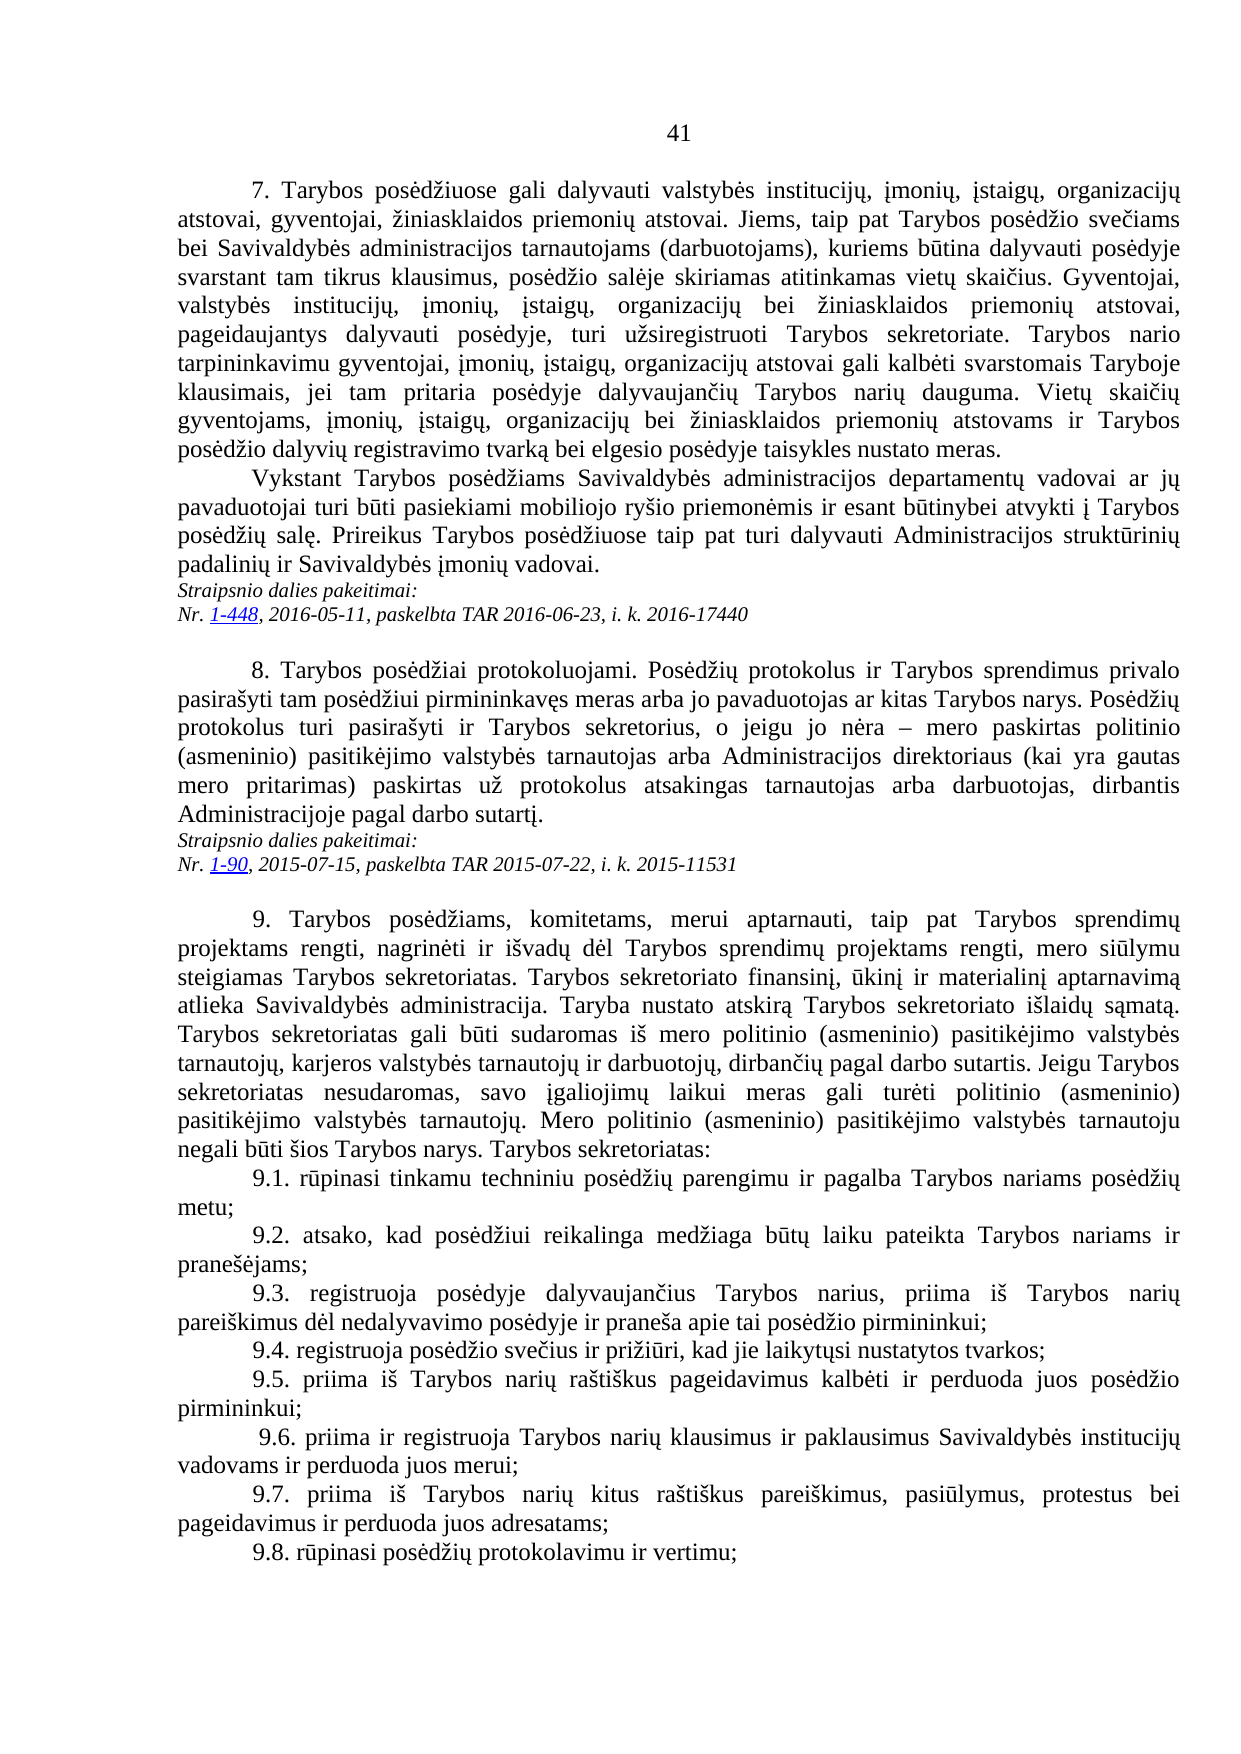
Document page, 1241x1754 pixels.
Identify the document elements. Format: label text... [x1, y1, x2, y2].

text 8. Tarybos posėdžiai protokoluojami. Posėdžių protokolus ir Tarybos sprendimus privalo pasirašyti tam posėdžiui pirmininkavęs meras arba jo pavaduotojas ar kitas Tarybos narys. Posėdžių protokolus turi pasirašyti ir Tarybos sekretorius, o jeigu jo nėra – mero paskirtas politinio (asmeninio) pasitikėjimo valstybės tarnautojas arba Administracijos direktoriaus (kai yra gautas mero pritarimas) paskirtas už protokolus atsakingas tarnautojas arba darbuotojas, dirbantis Administracijoje pagal darbo sutartį. [177, 655, 1181, 827]
text 9.1. rūpinasi tinkamu techniniu posėdžių parengimu ir pagalba Tarybos nariams posėdžių metu; [177, 1163, 1181, 1221]
text 9.8. rūpinasi posėdžių protokolavimu ir vertimu; [177, 1537, 1181, 1566]
text Straipsnio dalies pakeitimai: [177, 827, 1181, 852]
text Vykstant Tarybos posėdžiams Savivaldybės administracijos departamentų vadovai ar jų pavaduotojai turi būti pasiekiami mobiliojo ryšio priemonėmis ir esant būtinybei atvykti į Tarybos posėdžių salę. Prireikus Tarybos posėdžiuose taip pat turi dalyvauti Administracijos struktūrinių padalinių ir Savivaldybės įmonių vadovai. [177, 463, 1181, 578]
text 9.6. priima ir registruoja Tarybos narių klausimus ir paklausimus Savivaldybės institucijų vadovams ir perduoda juos merui; [177, 1422, 1181, 1479]
text 9.2. atsako, kad posėdžiui reikalinga medžiaga būtų laiku pateikta Tarybos nariams ir pranešėjams; [177, 1221, 1181, 1278]
text 9.5. priima iš Tarybos narių raštiškus pageidavimus kalbėti ir perduoda juos posėdžio pirmininkui; [177, 1364, 1181, 1422]
text 7. Tarybos posėdžiuose gali dalyvauti valstybės institucijų, įmonių, įstaigų, organizacijų atstovai, gyventojai, žiniasklaidos priemonių atstovai. Jiems, taip pat Tarybos posėdžio svečiams bei Savivaldybės administracijos tarnautojams (darbuotojams), kuriems būtina dalyvauti posėdyje svarstant tam tikrus klausimus, posėdžio salėje skiriamas atitinkamas vietų skaičius. Gyventojai, valstybės institucijų, įmonių, įstaigų, organizacijų bei žiniasklaidos priemonių atstovai, pageidaujantys dalyvauti posėdyje, turi užsiregistruoti Tarybos sekretoriate. Tarybos nario tarpininkavimu gyventojai, įmonių, įstaigų, organizacijų atstovai gali kalbėti svarstomais Taryboje klausimais, jei tam pritaria posėdyje dalyvaujančių Tarybos narių dauguma. Vietų skaičių gyventojams, įmonių, įstaigų, organizacijų bei žiniasklaidos priemonių atstovams ir Tarybos posėdžio dalyvių registravimo tvarką bei elgesio posėdyje taisykles nustato meras. [177, 176, 1181, 463]
text Nr. 1-448, 2016-05-11, paskelbta TAR 2016-06-23, i. k. 2016-17440 [177, 602, 1181, 626]
text Straipsnio dalies pakeitimai: [177, 578, 1181, 602]
text 9.7. priima iš Tarybos narių kitus raštiškus pareiškimus, pasiūlymus, protestus bei pageidavimus ir perduoda juos adresatams; [177, 1479, 1181, 1537]
text 9. Tarybos posėdžiams, komitetams, merui aptarnauti, taip pat Tarybos sprendimų projektams rengti, nagrinėti ir išvadų dėl Tarybos sprendimų projektams rengti, mero siūlymu steigiamas Tarybos sekretoriatas. Tarybos sekretoriato finansinį, ūkinį ir materialinį aptarnavimą atlieka Savivaldybės administracija. Taryba nustato atskirą Tarybos sekretoriato išlaidų sąmatą. Tarybos sekretoriatas gali būti sudaromas iš mero politinio (asmeninio) pasitikėjimo valstybės tarnautojų, karjeros valstybės tarnautojų ir darbuotojų, dirbančių pagal darbo sutartis. Jeigu Tarybos sekretoriatas nesudaromas, savo įgaliojimų laikui meras gali turėti politinio (asmeninio) pasitikėjimo valstybės tarnautojų. Mero politinio (asmeninio) pasitikėjimo valstybės tarnautoju negali būti šios Tarybos narys. Tarybos sekretoriatas: [177, 904, 1181, 1163]
text 9.3. registruoja posėdyje dalyvaujančius Tarybos narius, priima iš Tarybos narių pareiškimus dėl nedalyvavimo posėdyje ir praneša apie tai posėdžio pirmininkui; [177, 1278, 1181, 1336]
text Nr. 1-90, 2015-07-15, paskelbta TAR 2015-07-22, i. k. 2015-11531 [177, 852, 1181, 876]
text 9.4. registruoja posėdžio svečius ir prižiūri, kad jie laikytųsi nustatytos tvarkos; [177, 1336, 1181, 1364]
